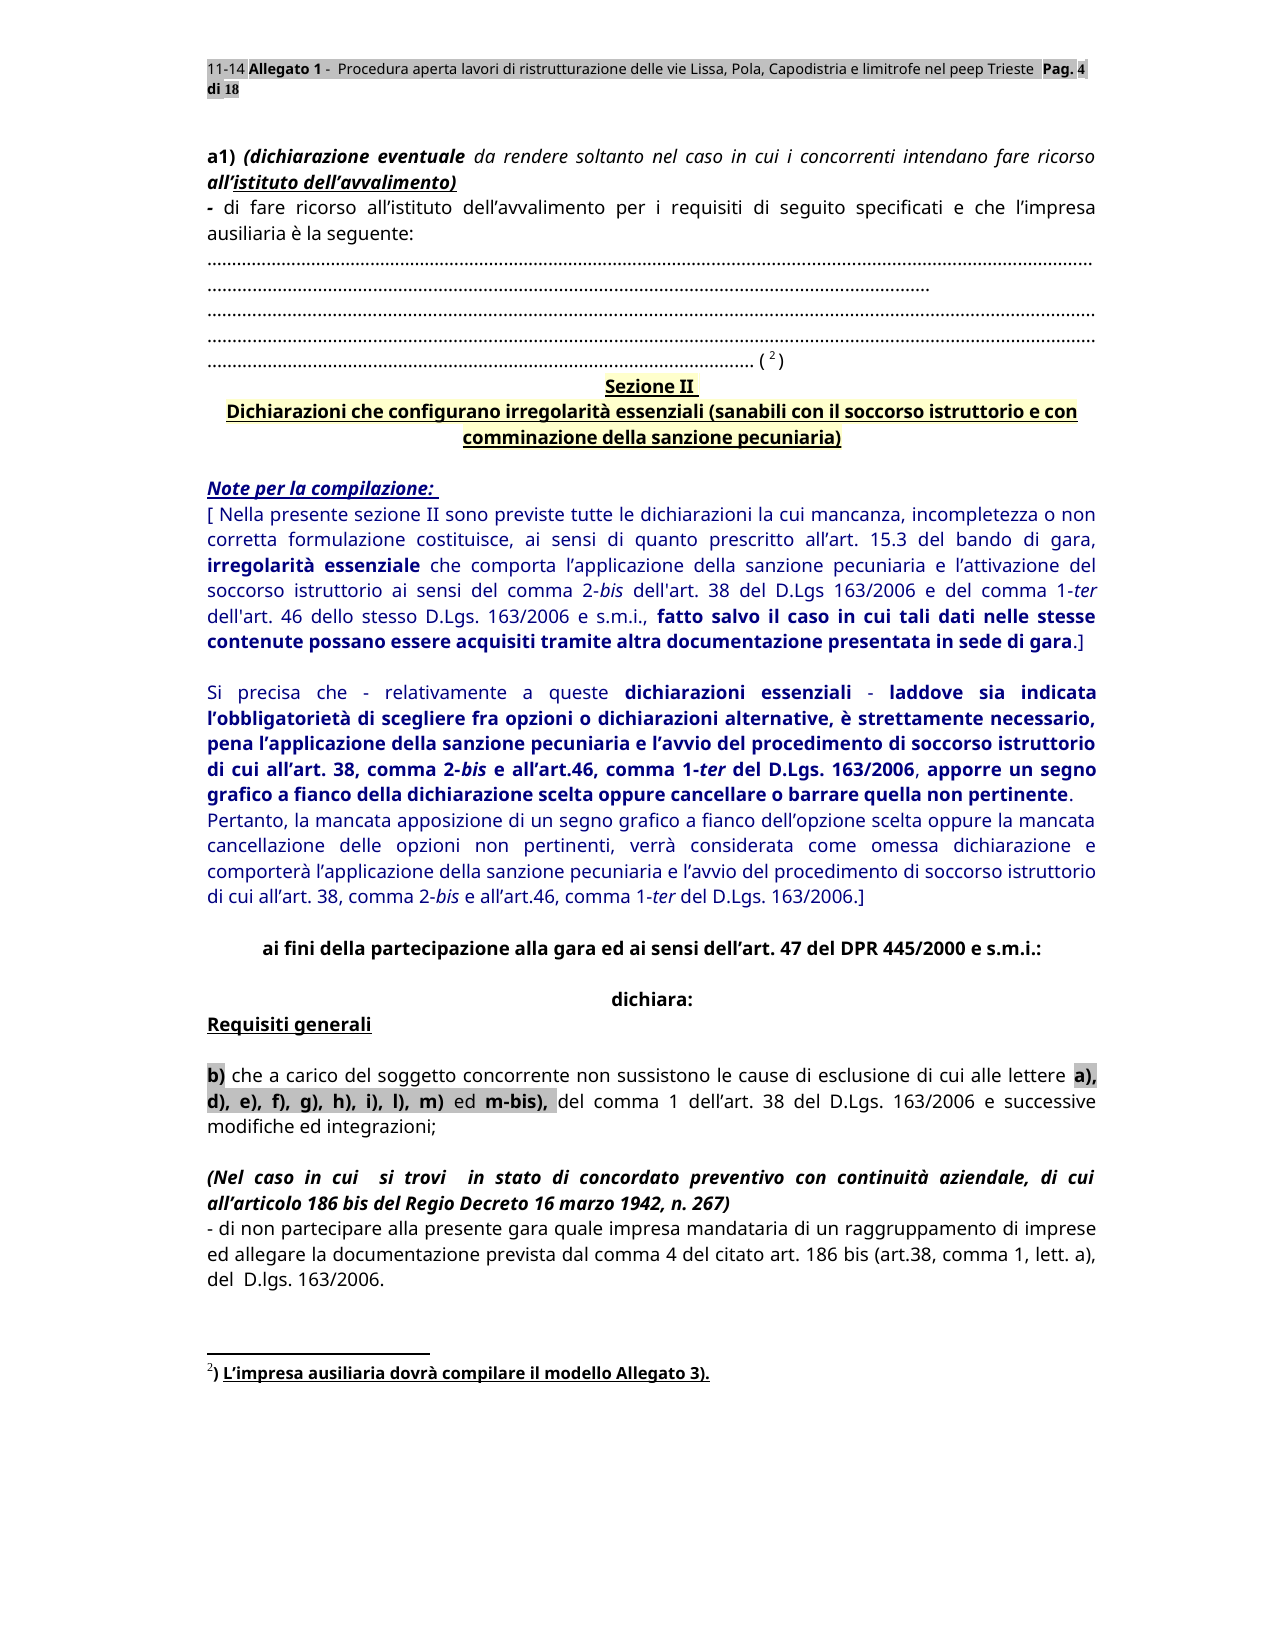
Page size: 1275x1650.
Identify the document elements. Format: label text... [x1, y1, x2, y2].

text - di non partecipare alla presente gara quale impresa mandataria di un raggruppamento di imprese ed allegare la documentazione prevista dal comma 4 del citato art. 186 bis (art.38, comma 1, lett. a), del D.lgs. 163/2006. [207, 1216, 1097, 1292]
text a1) (dichiarazione eventuale da rendere soltanto nel caso in cui i concorrenti intendano fare ricorso all’istituto dell’avvalimento) [207, 144, 1097, 195]
text (Nel caso in cui si trovi in stato di concordato preventivo con continuità aziendale, di cui all’articolo 186 bis del Regio Decreto 16 marzo 1942, n. 267) [207, 1164, 1097, 1216]
text Pertanto, la mancata apposizione di un segno grafico a fianco dell’opzione scelta oppure la mancata cancellazione delle opzioni non pertinenti, verrà considerata come omessa dichiarazione e comporterà l’applicazione della sanzione pecuniaria e l’avvio del procedimento di soccorso istruttorio di cui all’art. 38, comma 2-bis e all’art.46, comma 1-ter del D.Lgs. 163/2006.] [207, 807, 1097, 909]
text Dichiarazioni che configurano irregolarità essenziali (sanabili con il soccorso istruttorio e con comminazione della sanzione pecuniaria) [207, 399, 1097, 450]
text …………………………………………………………………………………………............................................................................................................................................................................................................................…............................................................................................................................................................................................................................................................................................................................................................................................................................................................................ ( ) [207, 246, 1097, 373]
text - di fare ricorso all’istituto dell’avvalimento per i requisiti di seguito specificati e che l’impresa ausiliaria è la seguente: [207, 195, 1097, 246]
text dichiara: [207, 986, 1097, 1011]
text ) L’impresa ausiliaria dovrà compilare il modello Allegato 3). [207, 1360, 1097, 1384]
text Note per la compilazione: [207, 475, 1088, 501]
text [ Nella presente sezione II sono previste tutte le dichiarazioni la cui mancanza, incompletezza o non corretta formulazione costituisce, ai sensi di quanto prescritto all’art. 15.3 del bando di gara, irregolarità essenziale che comporta l’applicazione della sanzione pecuniaria e l’attivazione del soccorso istruttorio ai sensi del comma 2-bis dell'art. 38 del D.Lgs 163/2006 e del comma 1-ter dell'art. 46 dello stesso D.Lgs. 163/2006 e s.m.i., fatto salvo il caso in cui tali dati nelle stesse contenute possano essere acquisiti tramite altra documentazione presentata in sede di gara.] [207, 501, 1097, 654]
text Si precisa che - relativamente a queste dichiarazioni essenziali - laddove sia indicata l’obbligatorietà di scegliere fra opzioni o dichiarazioni alternative, è strettamente necessario, pena l’applicazione della sanzione pecuniaria e l’avvio del procedimento di soccorso istruttorio di cui all’art. 38, comma 2-bis e all’art.46, comma 1-ter del D.Lgs. 163/2006, apporre un segno grafico a fianco della dichiarazione scelta oppure cancellare o barrare quella non pertinente. [207, 679, 1097, 807]
subtitle Requisiti generali [207, 1011, 1097, 1037]
text b) che a carico del soggetto concorrente non sussistono le cause di esclusione di cui alle lettere a), d), e), f), g), h), i), l), m) ed m-bis), del comma 1 dell’art. 38 del D.Lgs. 163/2006 e successive modifiche ed integrazioni; [207, 1062, 1097, 1139]
text ai fini della partecipazione alla gara ed ai sensi dell’art. 47 del DPR 445/2000 e s.m.i.: [207, 935, 1097, 960]
text Sezione II [207, 373, 1097, 399]
